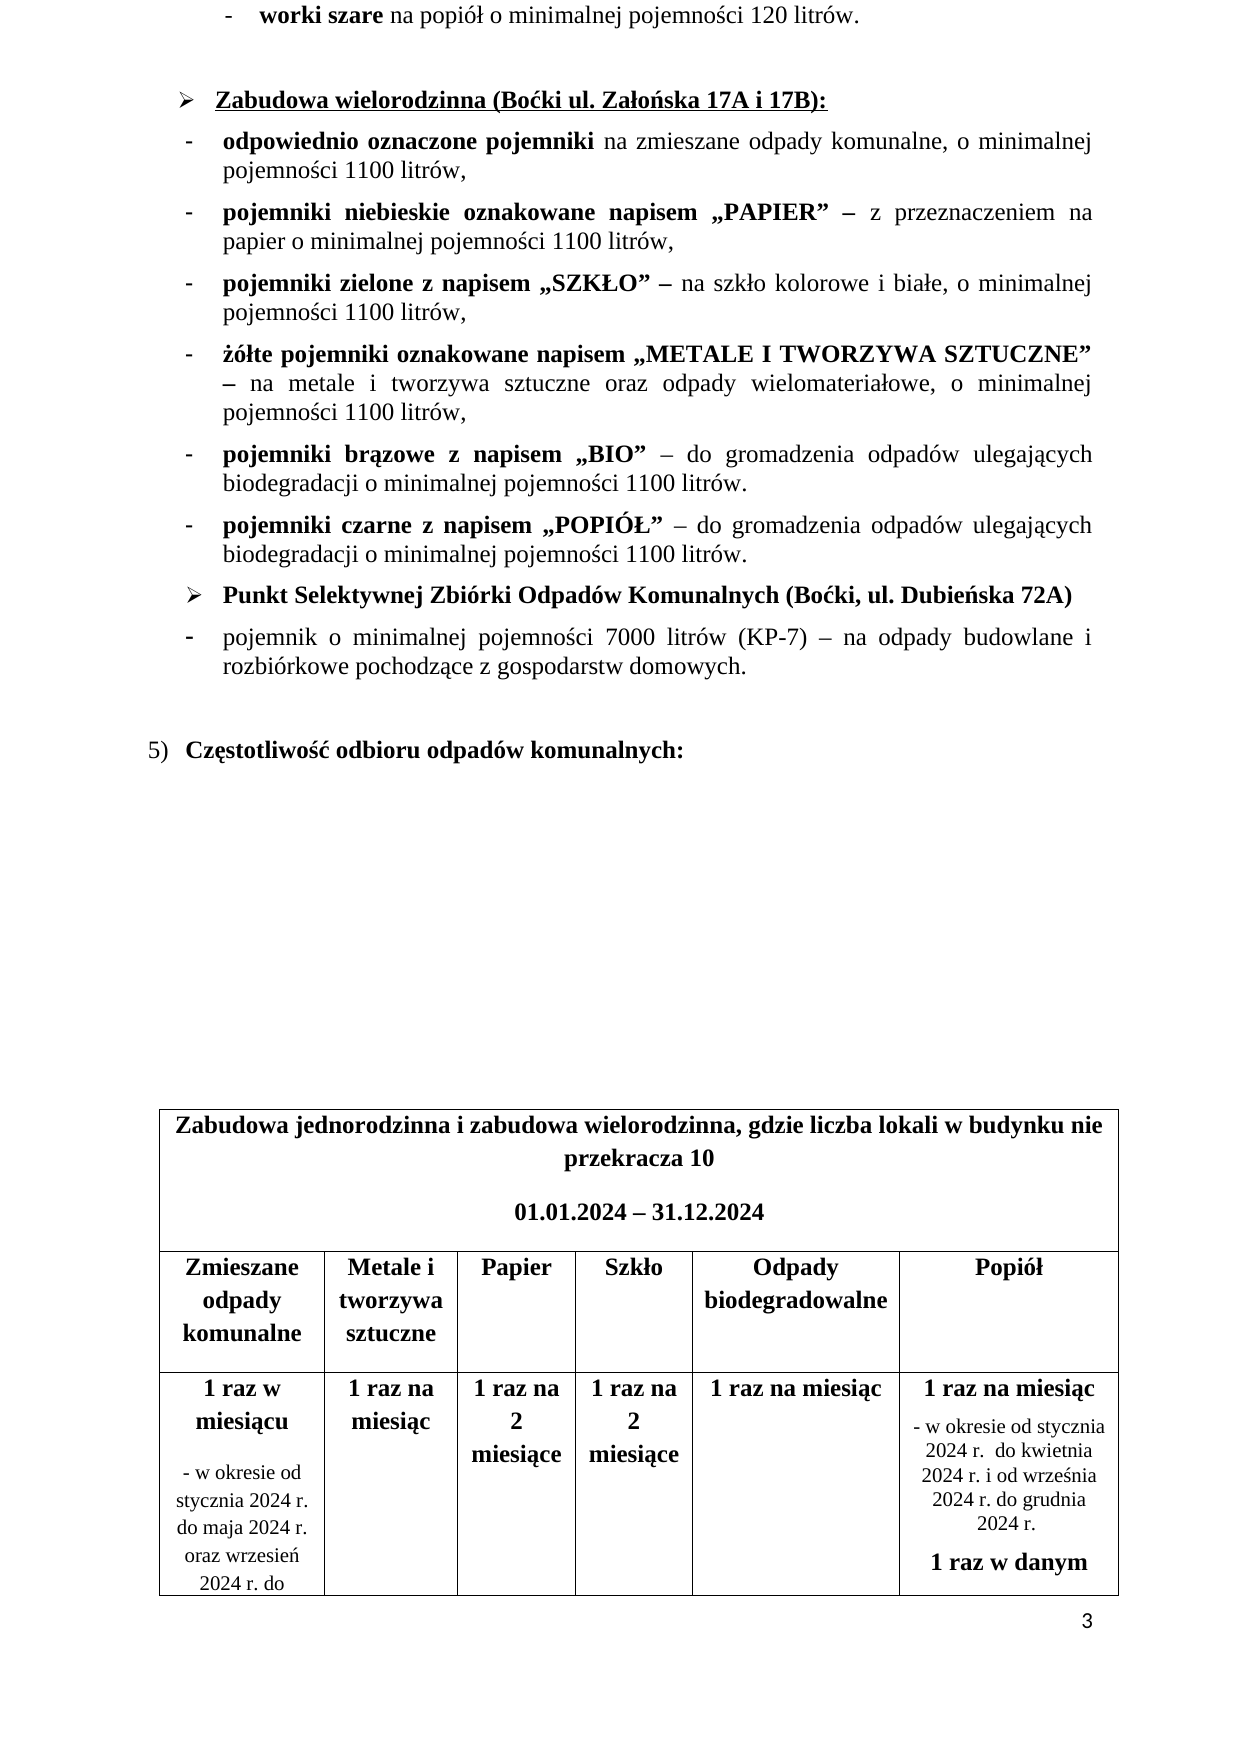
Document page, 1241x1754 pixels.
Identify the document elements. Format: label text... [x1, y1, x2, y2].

list Punkt Selektywnej Zbiórki Odpadów Komunalnych (Boćki, ul. Dubieńska 72A) [185, 580, 1092, 609]
table_cell 1 raz na miesiąc [325, 1373, 457, 1594]
list Zabudowa wielorodzinna (Boćki ul. Załońska 17A i 17B): [177, 84, 1092, 113]
list pojemniki zielone z napisem „SZKŁO” – na szkło kolorowe i białe, o minimalnej pojemności 1100 litrów, [185, 268, 1092, 326]
table_cell Metale i tworzywa sztuczne [325, 1252, 457, 1372]
list pojemniki niebieskie oznakowane napisem „PAPIER” – z przeznaczeniem na papier o minimalnej pojemności 1100 litrów, [185, 197, 1092, 255]
table_cell Popiół [900, 1252, 1118, 1372]
table_header Zabudowa jednorodzinna i zabudowa wielorodzinna, gdzie liczba lokali w budynku nie przekracza 10 01.01.2024 – 31.12.2024 [160, 1110, 1118, 1251]
list worki szare na popiół o minimalnej pojemności 120 litrów. [222, 0, 1092, 30]
list Częstotliwość odbioru odpadów komunalnych: [148, 734, 1092, 763]
table_cell 1 raz w miesiącu - w okresie od stycznia 2024 r. do maja 2024 r. oraz wrzesień 2024 r. do [160, 1373, 324, 1594]
list pojemnik o minimalnej pojemności 7000 litrów (KP-7) – na odpady budowlane i rozbiórkowe pochodzące z gospodarstw domowych. [185, 622, 1092, 680]
list żółte pojemniki oznakowane napisem „METALE I TWORZYWA SZTUCZNE” – na metale i tworzywa sztuczne oraz odpady wielomateriałowe, o minimalnej pojemności 1100 litrów, [185, 338, 1092, 426]
table_cell 1 raz na 2 miesiące [576, 1373, 692, 1594]
table_cell Odpady biodegradowalne [693, 1252, 899, 1372]
table_cell 1 raz na miesiąc - w okresie od stycznia 2024 r. do kwietnia 2024 r. i od września 2024 r. do grudnia 2024 r. 1 raz w danym [900, 1373, 1118, 1594]
table_cell Zmieszane odpady komunalne [160, 1252, 324, 1372]
list odpowiednio oznaczone pojemniki na zmieszane odpady komunalne, o minimalnej pojemności 1100 litrów, [185, 126, 1092, 184]
table_cell Papier [458, 1252, 575, 1372]
table_cell 1 raz na miesiąc [693, 1373, 899, 1594]
list pojemniki czarne z napisem „POPIÓŁ” – do gromadzenia odpadów ulegających biodegradacji o minimalnej pojemności 1100 litrów. [185, 509, 1092, 568]
table_cell 1 raz na 2 miesiące [458, 1373, 575, 1594]
list pojemniki brązowe z napisem „BIO” – do gromadzenia odpadów ulegających biodegradacji o minimalnej pojemności 1100 litrów. [185, 438, 1092, 497]
table_cell Szkło [576, 1252, 692, 1372]
